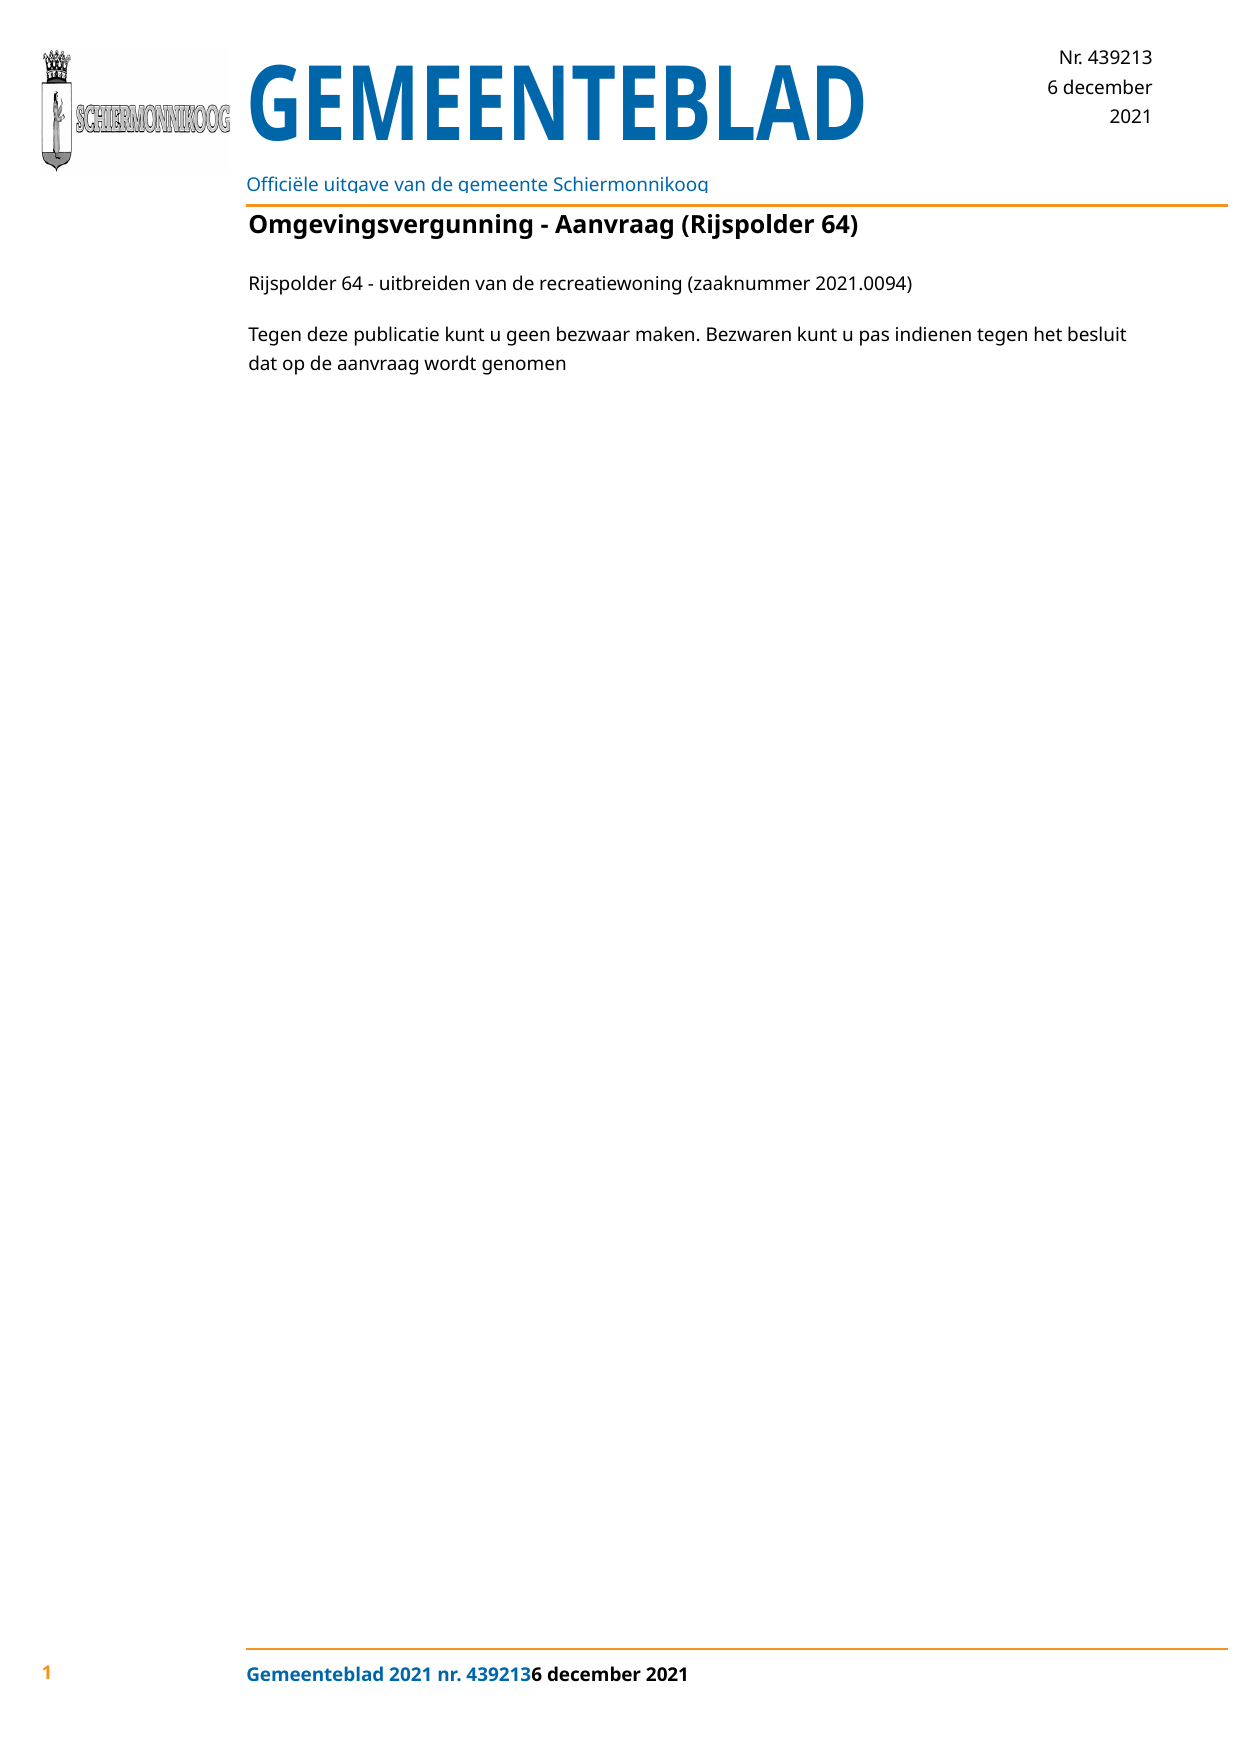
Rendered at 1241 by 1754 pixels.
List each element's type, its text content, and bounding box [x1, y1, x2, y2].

text Rijspolder 64 - uitbreiden van de recreatiewoning (zaaknummer 2021.0094) [248, 270, 1152, 296]
text Omgevingsvergunning - Aanvraag (Rijspolder 64) [248, 207, 1152, 241]
text Tegen deze publicatie kunt u geen bezwaar maken. Bezwaren kunt u pas indienen tegen het besluit dat op de aanvraag wordt genomen [248, 321, 1152, 376]
picture [41, 47, 231, 172]
